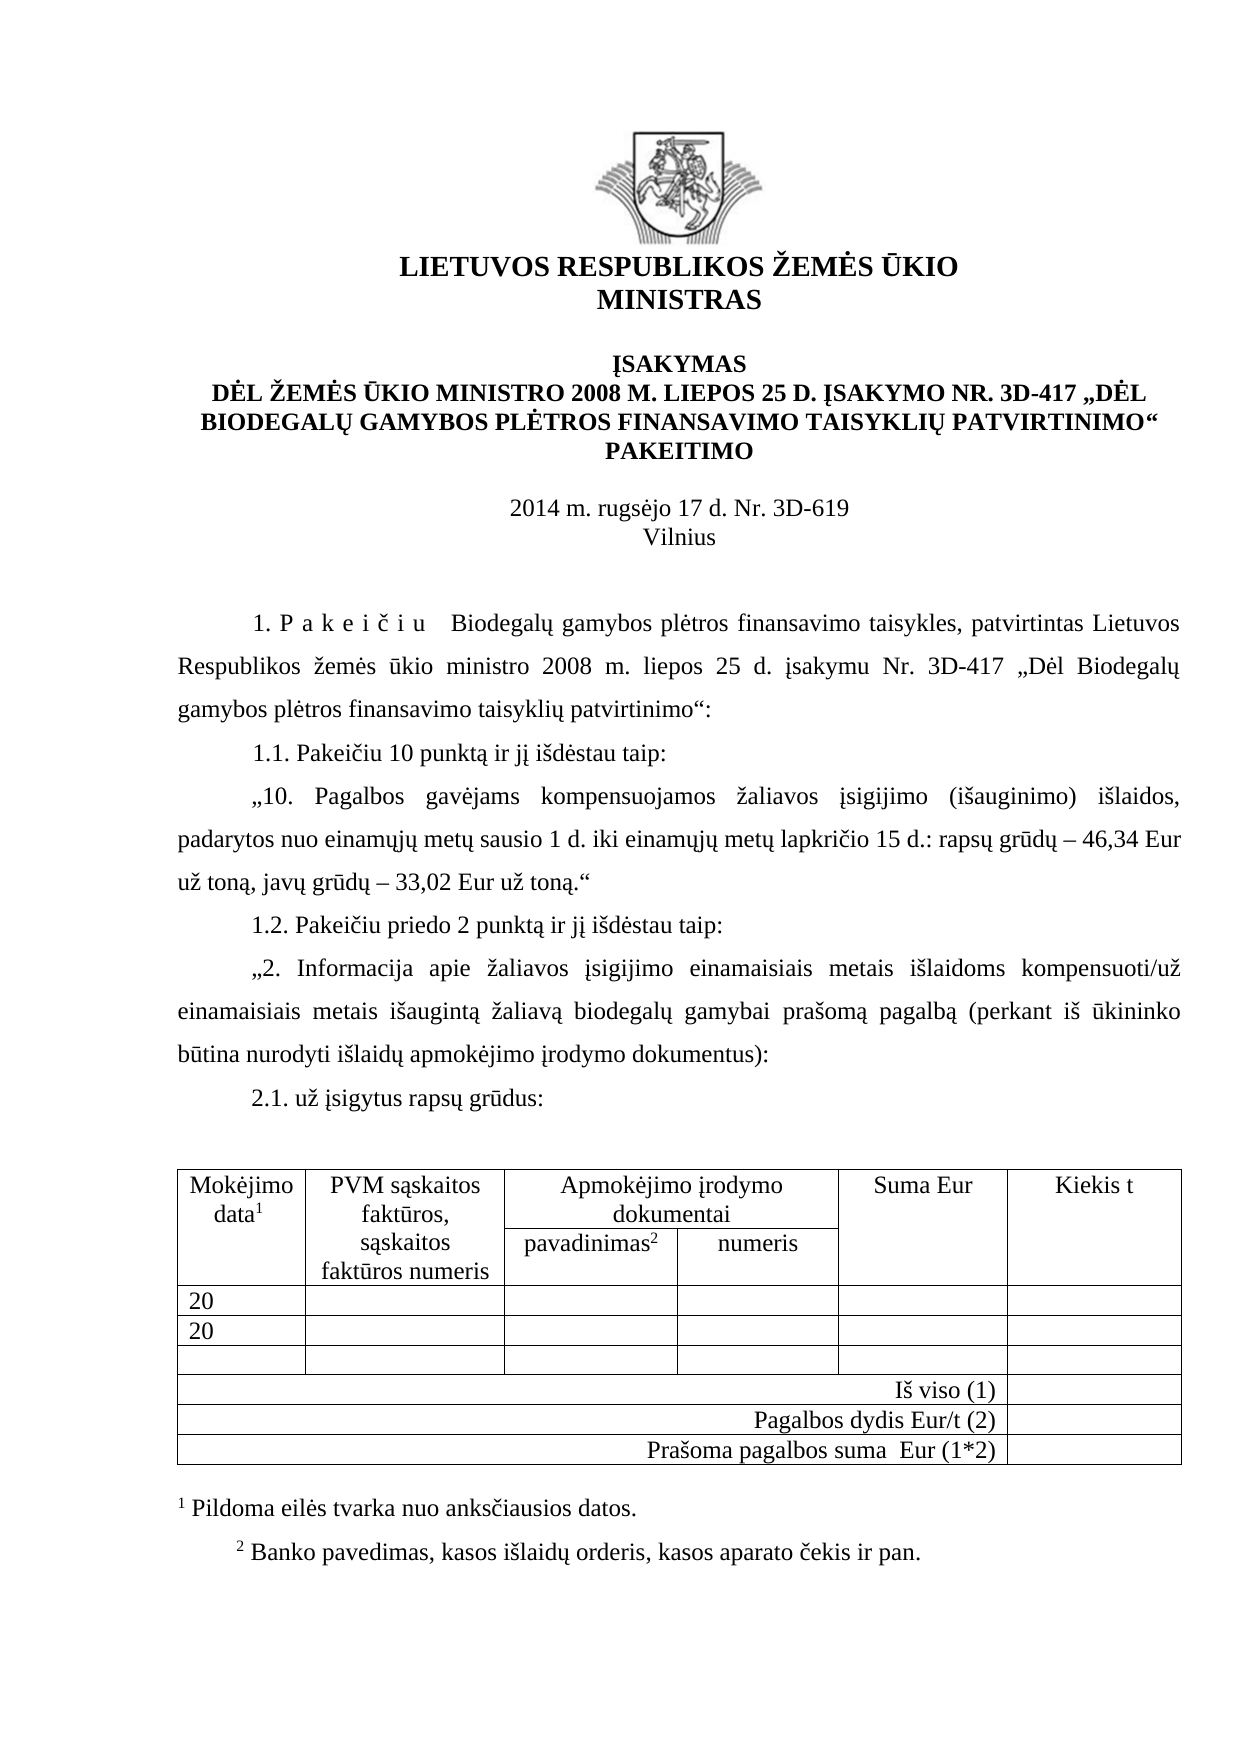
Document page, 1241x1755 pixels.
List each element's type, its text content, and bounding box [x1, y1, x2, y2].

table_cell Iš viso (1) [178, 1375, 1007, 1404]
table_cell [678, 1346, 838, 1374]
table_cell [178, 1346, 305, 1374]
table_cell [1008, 1316, 1181, 1344]
text ĮSAKYMAS [177, 349, 1181, 378]
table_cell [1008, 1375, 1181, 1404]
table_cell [839, 1286, 1007, 1315]
table_header Apmokėjimo įrodymo dokumentai [505, 1170, 838, 1227]
table_cell [1008, 1405, 1181, 1434]
table_cell [306, 1316, 504, 1344]
text DĖL ŽEMĖS ŪKIO MINISTRO 2008 M. LIEPOS 25 D. ĮSAKYMO nR. 3D-417 „DĖL BIODEGALŲ GAMYBOS PLĖTROS FINANSAVIMO TAISYKLIŲ PATVIRTINIMO“ PAKEITIMO [177, 378, 1181, 464]
text 1 Pildoma eilės tvarka nuo anksčiausios datos. [177, 1493, 1181, 1522]
text Vilnius [177, 522, 1181, 551]
text 2.1. už įsigytus rapsų grūdus: [177, 1083, 1181, 1111]
text 1.1. Pakeičiu 10 punktą ir jį išdėstau taip: [177, 738, 1181, 766]
table_header PVM sąskaitos faktūros, sąskaitos faktūros numeris [306, 1170, 504, 1285]
table_cell [839, 1316, 1007, 1344]
table_cell [306, 1346, 504, 1374]
table_cell [1008, 1286, 1181, 1315]
table_cell [505, 1316, 677, 1344]
table_header Kiekis t [1008, 1170, 1181, 1285]
table_cell Pagalbos dydis Eur/t (2) [178, 1405, 1007, 1434]
table_cell [505, 1346, 677, 1374]
table_cell [1008, 1435, 1181, 1464]
text 2014 m. rugsėjo 17 d. Nr. 3D-619 [177, 493, 1181, 522]
table_cell numeris [678, 1229, 838, 1285]
table_cell [306, 1286, 504, 1315]
table_cell [678, 1316, 838, 1344]
table_cell 20 [178, 1316, 305, 1344]
text 1. P a k e i č i u Biodegalų gamybos plėtros finansavimo taisykles, patvirtintas Lietuvos Respublikos žemės ūkio ministro 2008 m. liepos 25 d. įsakymu Nr. 3D-417 „Dėl Biodegalų gamybos plėtros finansavimo taisyklių patvirtinimo“: [177, 608, 1181, 723]
table_cell [678, 1286, 838, 1315]
table_cell 20 [178, 1286, 305, 1315]
table_cell Prašoma pagalbos suma Eur (1*2) [178, 1435, 1007, 1464]
table_cell [839, 1346, 1007, 1374]
text 1.2. Pakeičiu priedo 2 punktą ir jį išdėstau taip: [177, 910, 1181, 939]
table_cell pavadinimas2 [505, 1229, 677, 1285]
table_cell [1008, 1346, 1181, 1374]
text 2 Banko pavedimas, kasos išlaidų orderis, kasos aparato čekis ir pan. [177, 1537, 1181, 1565]
text „2. Informacija apie žaliavos įsigijimo einamaisiais metais išlaidoms kompensuoti/už einamaisiais metais išaugintą žaliavą biodegalų gamybai prašomą pagalbą (perkant iš ūkininko būtina nurodyti išlaidų apmokėjimo įrodymo dokumentus): [177, 953, 1181, 1068]
table_header Mokėjimo data1 [178, 1170, 305, 1285]
table_cell [505, 1286, 677, 1315]
text LIETUVOS RESPUBLIKOS ŽEMĖS ŪKIO [177, 249, 1181, 282]
text „10. Pagalbos gavėjams kompensuojamos žaliavos įsigijimo (išauginimo) išlaidos, padarytos nuo einamųjų metų sausio 1 d. iki einamųjų metų lapkričio 15 d.: rapsų grūdų – 46,34 Eur už toną, javų grūdų – 33,02 Eur už toną.“ [177, 781, 1181, 896]
text MINISTRAS [177, 282, 1181, 316]
table_header Suma Eur [839, 1170, 1007, 1285]
